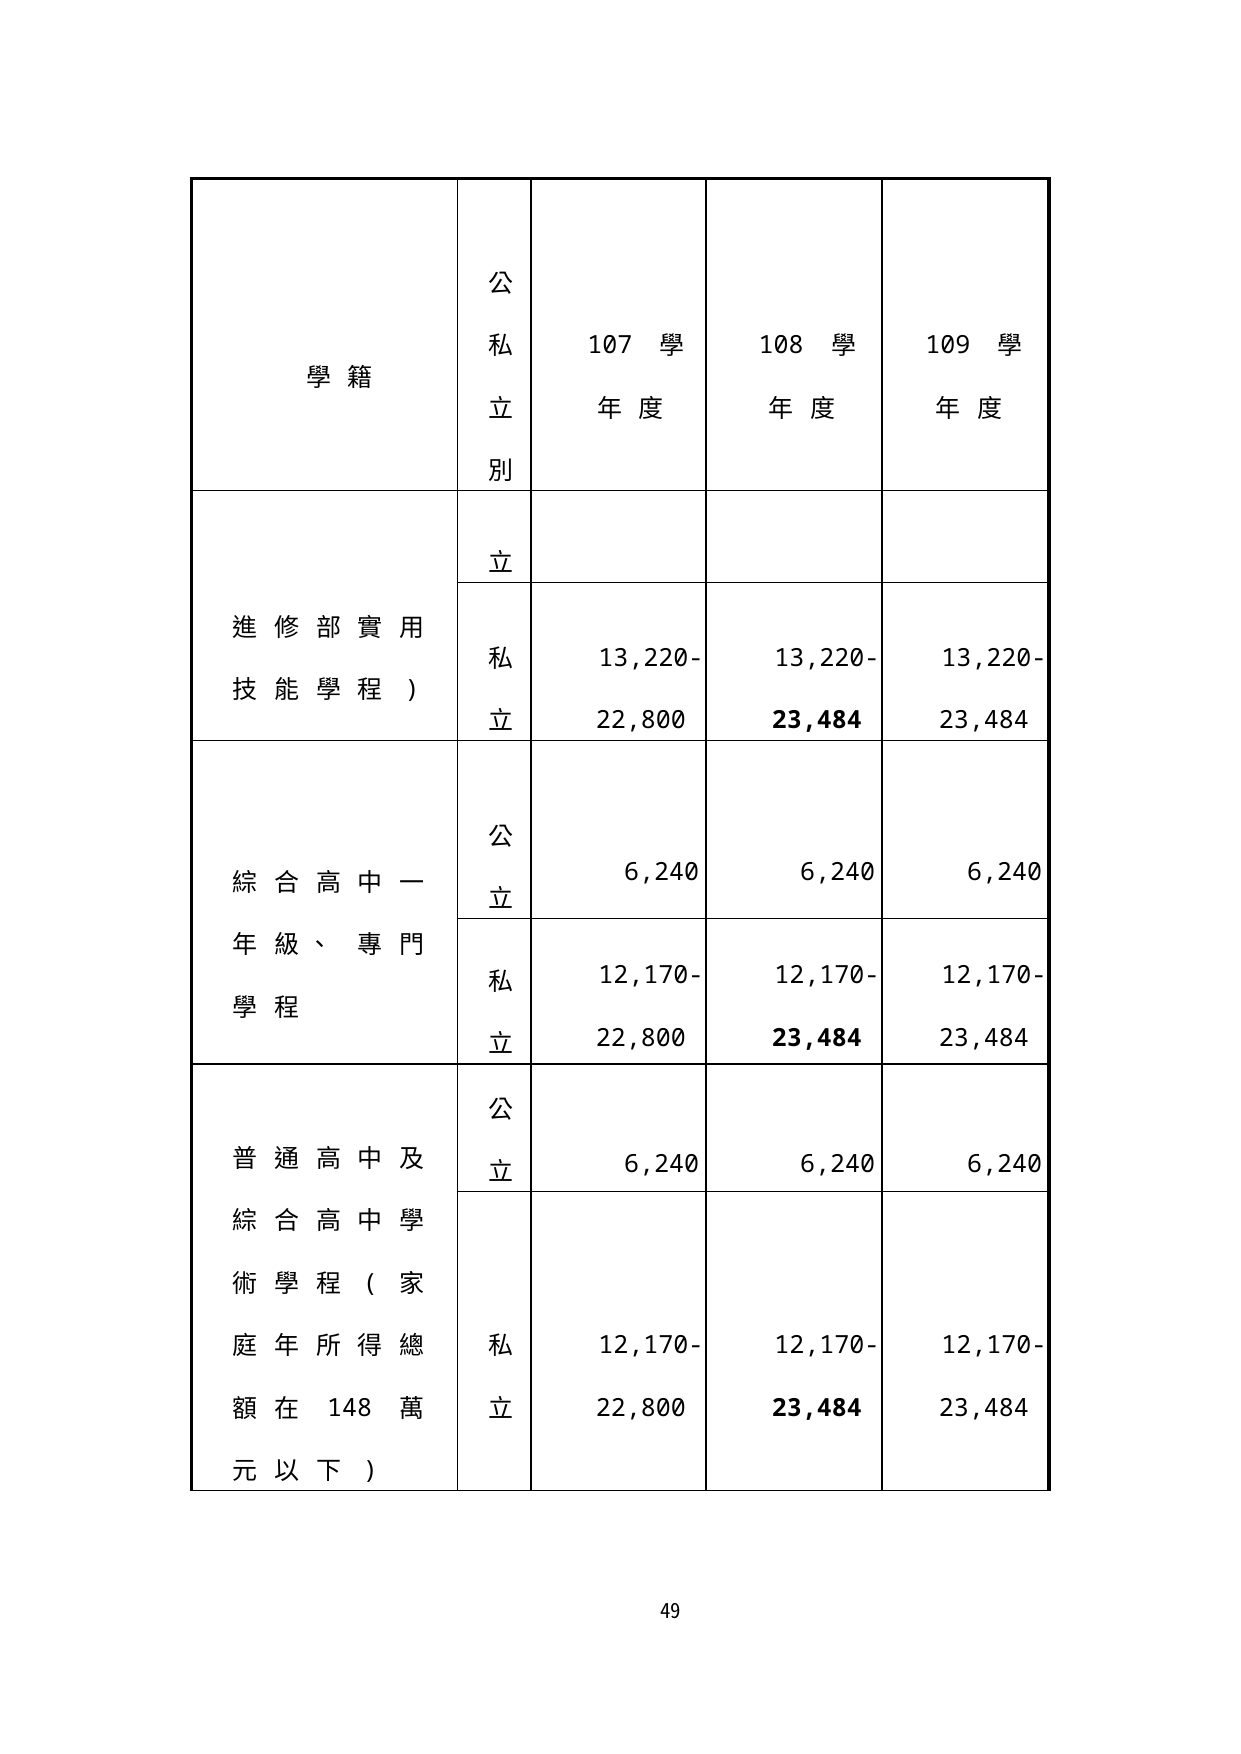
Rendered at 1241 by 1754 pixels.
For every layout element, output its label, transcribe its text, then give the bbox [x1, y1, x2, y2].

table_header 107學年度 [532, 180, 705, 490]
table_cell 6,240 [532, 1065, 705, 1191]
table_cell 12,170-23,484 [707, 919, 881, 1063]
table_cell 13,220-23,484 [707, 583, 881, 740]
table_cell 私立 [458, 583, 530, 740]
table_cell 公立 [458, 1065, 530, 1191]
table_cell 12,170-23,484 [883, 1192, 1047, 1490]
table_header 108學年度 [707, 180, 881, 490]
table_cell 12,170-22,800 [532, 919, 705, 1063]
table_cell 6,240 [883, 741, 1047, 918]
table_cell [883, 491, 1047, 582]
table_cell 12,170-23,484 [707, 1192, 881, 1490]
table_cell 進修部實用技能學程) [193, 491, 457, 740]
table_cell 6,240 [883, 1065, 1047, 1191]
table_cell 6,240 [532, 741, 705, 918]
table_cell 綜合高中一年級、專門學程 [193, 741, 457, 1063]
table_cell [707, 491, 881, 582]
table_cell 6,240 [707, 1065, 881, 1191]
table_cell [532, 491, 705, 582]
table_header 學籍 [193, 180, 457, 490]
table_cell 13,220-22,800 [532, 583, 705, 740]
table_cell 公立 [458, 741, 530, 918]
table_cell 6,240 [707, 741, 881, 918]
table_cell 13,220-23,484 [883, 583, 1047, 740]
table_cell 私立 [458, 1192, 530, 1490]
table_cell 立 [458, 491, 530, 582]
table_cell 私立 [458, 919, 530, 1063]
table_cell 普通高中及綜合高中學術學程(家庭年所得總額在148萬元以下) [193, 1065, 457, 1490]
table_header 109學年度 [883, 180, 1047, 490]
table_cell 12,170-22,800 [532, 1192, 705, 1490]
table_header 公私立別 [458, 180, 530, 490]
table_cell 12,170-23,484 [883, 919, 1047, 1063]
